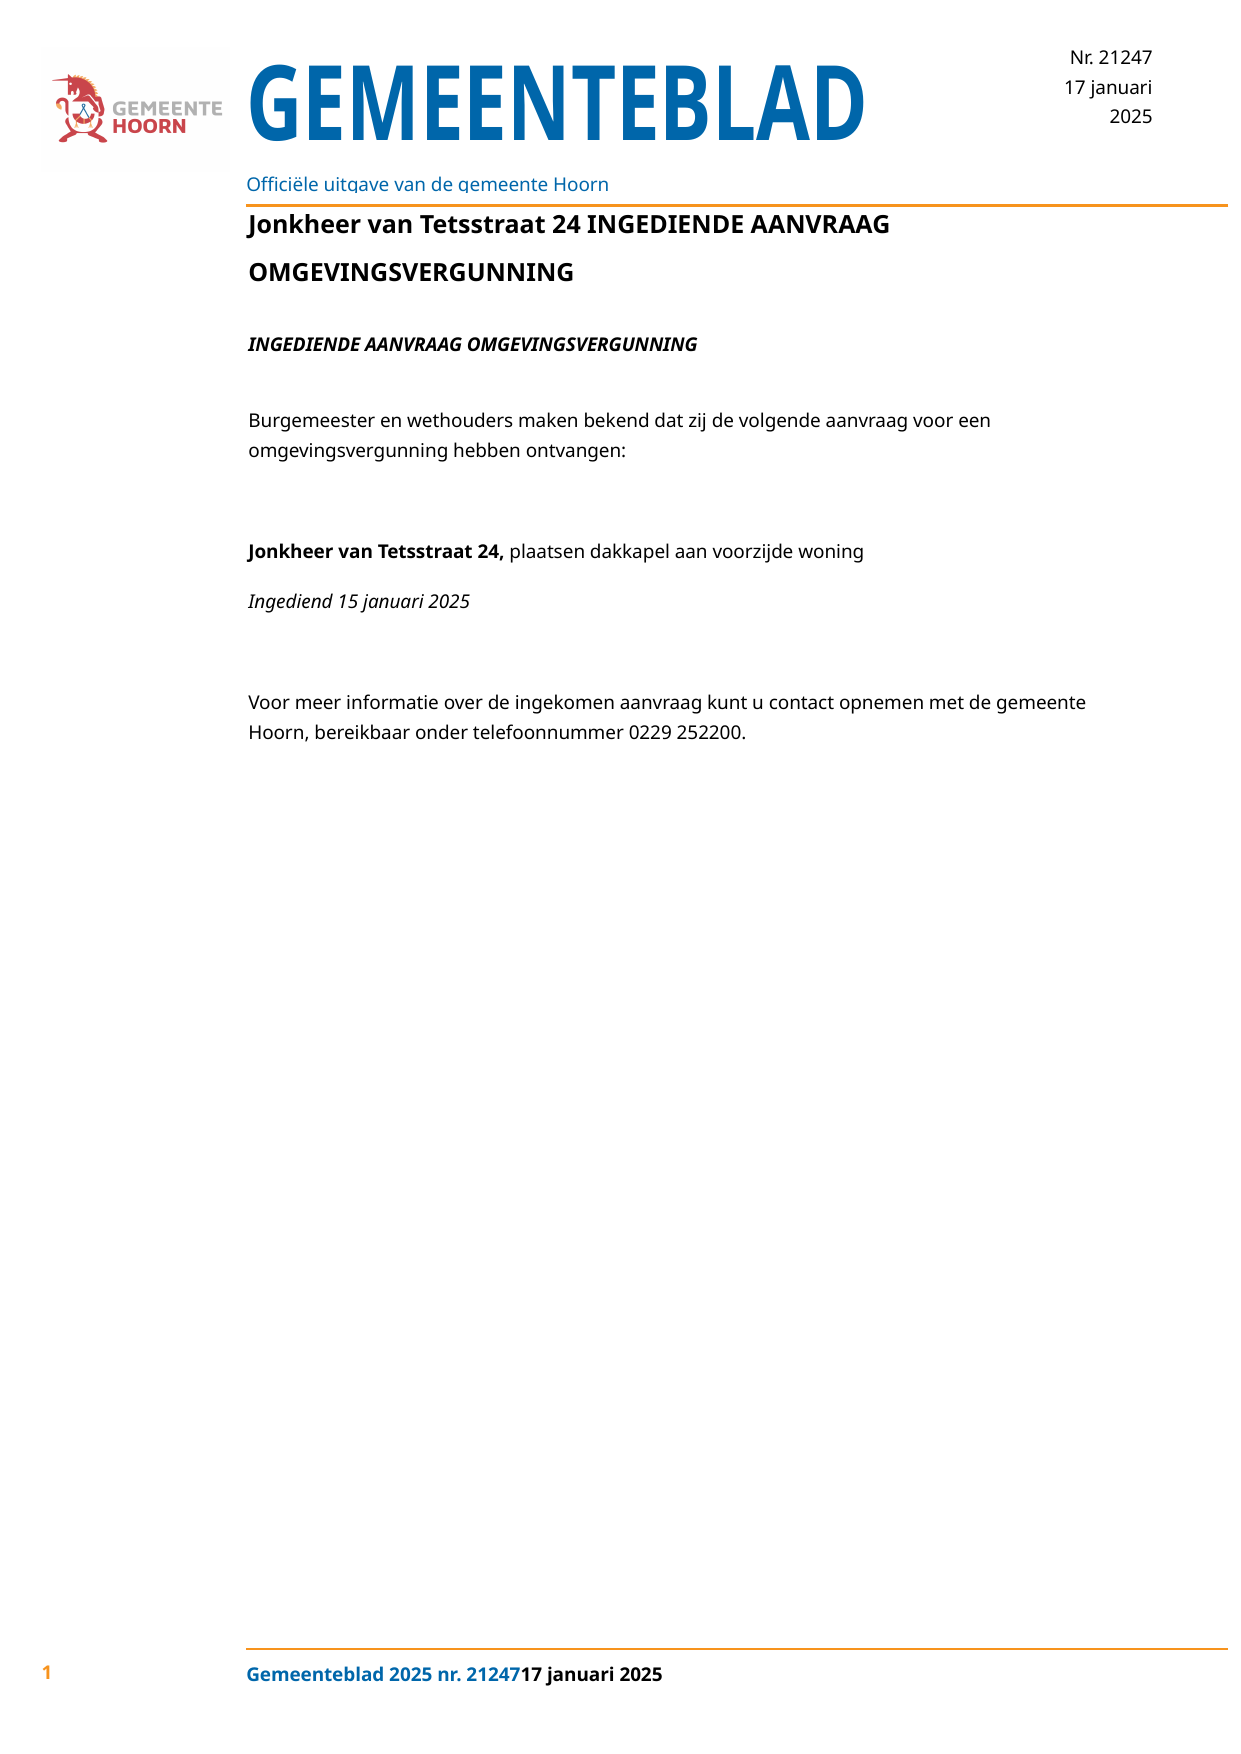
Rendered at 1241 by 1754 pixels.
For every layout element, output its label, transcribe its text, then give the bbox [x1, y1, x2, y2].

text INGEDIENDE AANVRAAG OMGEVINGSVERGUNNING [248, 331, 1152, 357]
text Ingediend 15 januari 2025 [248, 588, 1152, 614]
text Jonkheer van Tetsstraat 24 INGEDIENDE AANVRAAG OMGEVINGSVERGUNNING [248, 207, 1152, 288]
text Voor meer informatie over de ingekomen aanvraag kunt u contact opnemen met de gemeente Hoorn, bereikbaar onder telefoonnummer 0229 252200. [248, 689, 1152, 744]
picture [41, 47, 231, 172]
text Burgemeester en wethouders maken bekend dat zij de volgende aanvraag voor een omgevingsvergunning hebben ontvangen: [248, 408, 1152, 463]
text Jonkheer van Tetsstraat 24, plaatsen dakkapel aan voorzijde woning [248, 538, 1152, 564]
